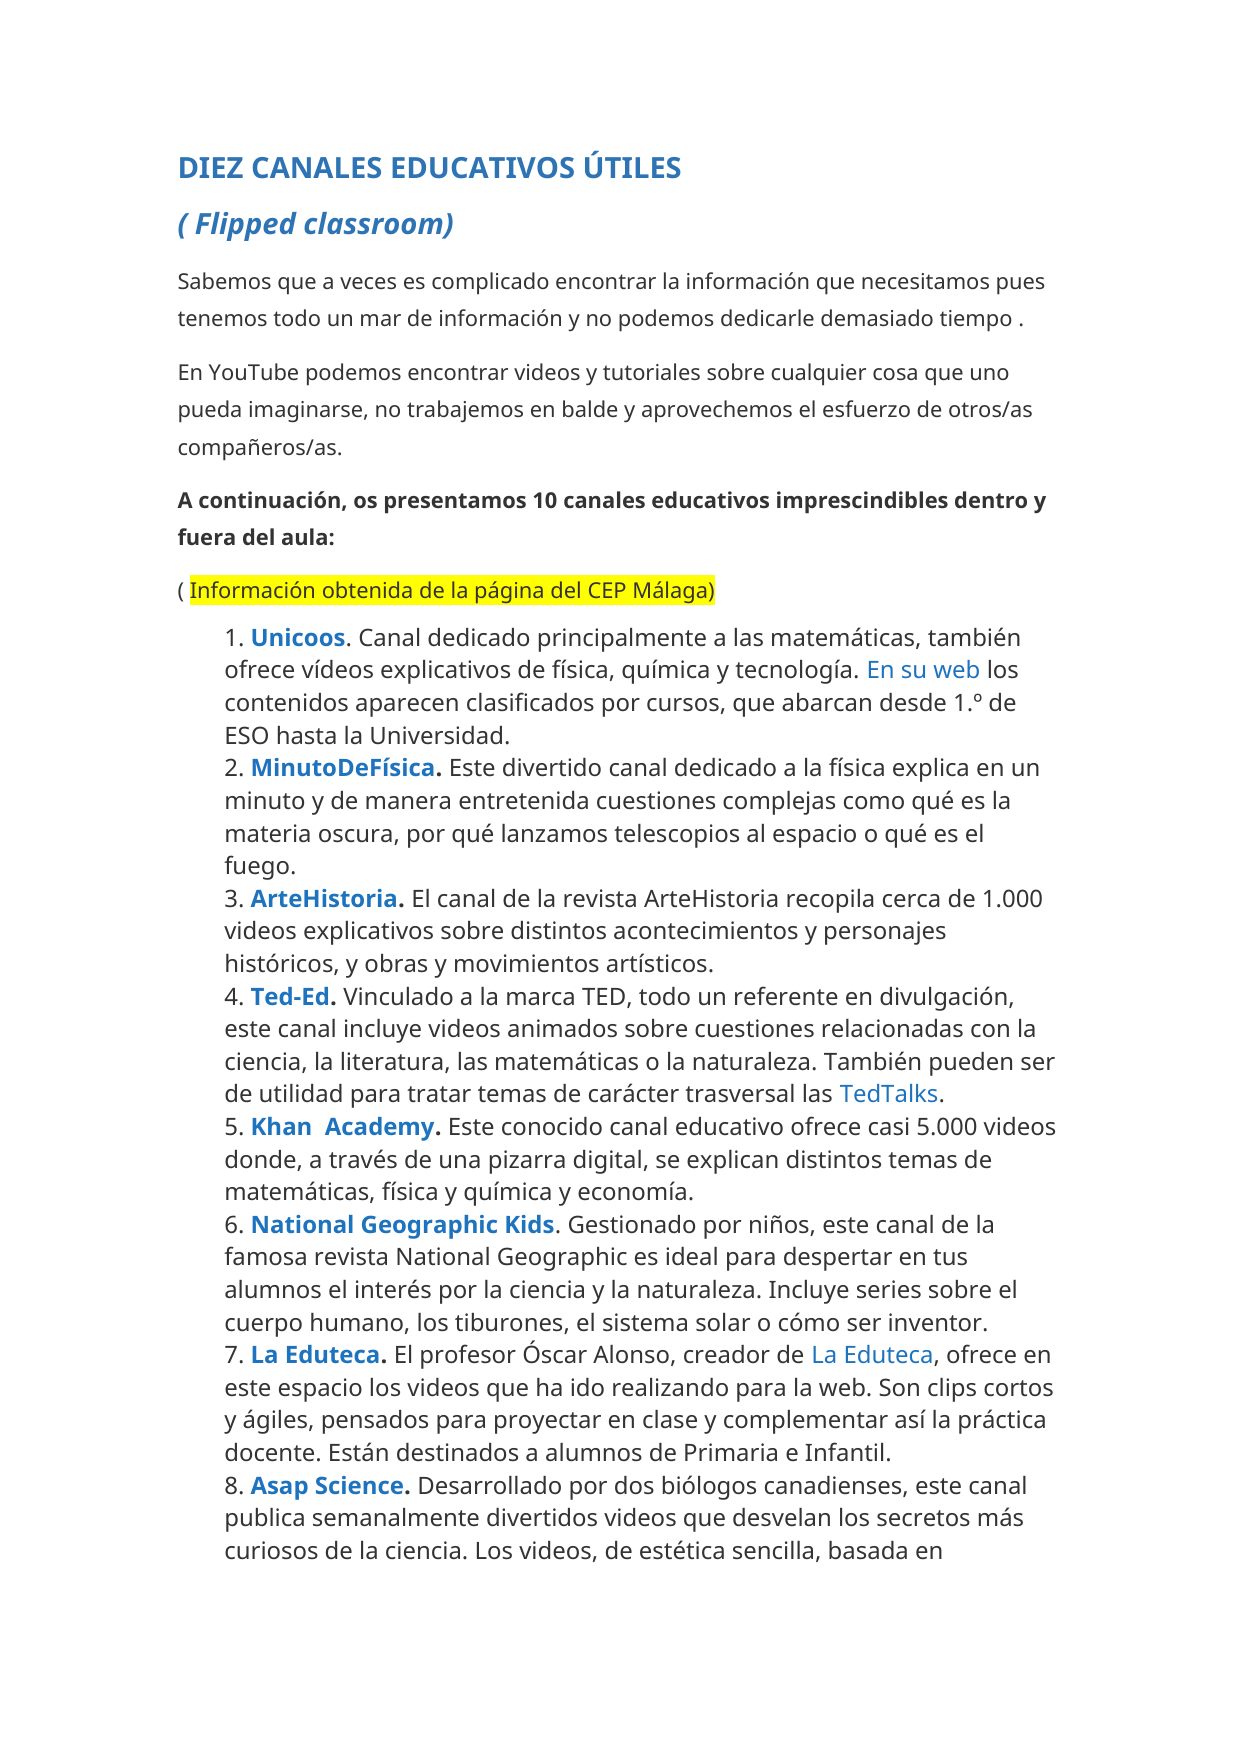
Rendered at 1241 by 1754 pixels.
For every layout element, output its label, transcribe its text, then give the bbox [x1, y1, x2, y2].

text A continuación, os presentamos 10 canales educativos imprescindibles dentro y fuera del aula: [177, 477, 1063, 552]
text 4. Ted-Ed. Vinculado a la marca TED, todo un referente en divulgación, este canal incluye videos animados sobre cuestiones relacionadas con la ciencia, la literatura, las matemáticas o la naturaleza. También pueden ser de utilidad para tratar temas de carácter trasversal las TedTalks. [224, 979, 1063, 1110]
text 8. Asap Science. Desarrollado por dos biólogos canadienses, este canal publica semanalmente divertidos videos que desvelan los secretos más curiosos de la ciencia. Los videos, de estética sencilla, basada en [224, 1468, 1063, 1566]
text 2. MinutoDeFísica. Este divertido canal dedicado a la física explica en un minuto y de manera entretenida cuestiones complejas como qué es la materia oscura, por qué lanzamos telescopios al espacio o qué es el fuego. [224, 751, 1063, 882]
text 1. Unicoos. Canal dedicado principalmente a las matemáticas, también ofrece vídeos explicativos de física, química y tecnología. En su web los contenidos aparecen clasificados por cursos, que abarcan desde 1.º de ESO hasta la Universidad. [224, 621, 1063, 751]
text 7. La Eduteca. El profesor Óscar Alonso, creador de La Eduteca, ofrece en este espacio los videos que ha ido realizando para la web. Son clips cortos y ágiles, pensados para proyectar en clase y complementar así la práctica docente. Están destinados a alumnos de Primaria e Infantil. [224, 1338, 1063, 1468]
text ( Flipped classroom) [177, 203, 1063, 243]
text En YouTube podemos encontrar videos y tutoriales sobre cualquier cosa que uno pueda imaginarse, no trabajemos en balde y aprovechemos el esfuerzo de otros/as compañeros/as. [177, 349, 1063, 461]
text ( Información obtenida de la página del CEP Málaga) [177, 568, 1063, 605]
text 3. ArteHistoria. El canal de la revista ArteHistoria recopila cerca de 1.000 videos explicativos sobre distintos acontecimientos y personajes históricos, y obras y movimientos artísticos. [224, 882, 1063, 979]
text 5. Khan Academy. Este conocido canal educativo ofrece casi 5.000 videos donde, a través de una pizarra digital, se explican distintos temas de matemáticas, física y química y economía. [224, 1110, 1063, 1208]
text DIEZ CANALES EDUCATIVOS ÚTILES [177, 148, 1063, 187]
text Sabemos que a veces es complicado encontrar la información que necesitamos pues tenemos todo un mar de información y no podemos dedicarle demasiado tiempo . [177, 258, 1063, 333]
text 6. National Geographic Kids. Gestionado por niños, este canal de la famosa revista National Geographic es ideal para despertar en tus alumnos el interés por la ciencia y la naturaleza. Incluye series sobre el cuerpo humano, los tiburones, el sistema solar o cómo ser inventor. [224, 1208, 1063, 1338]
